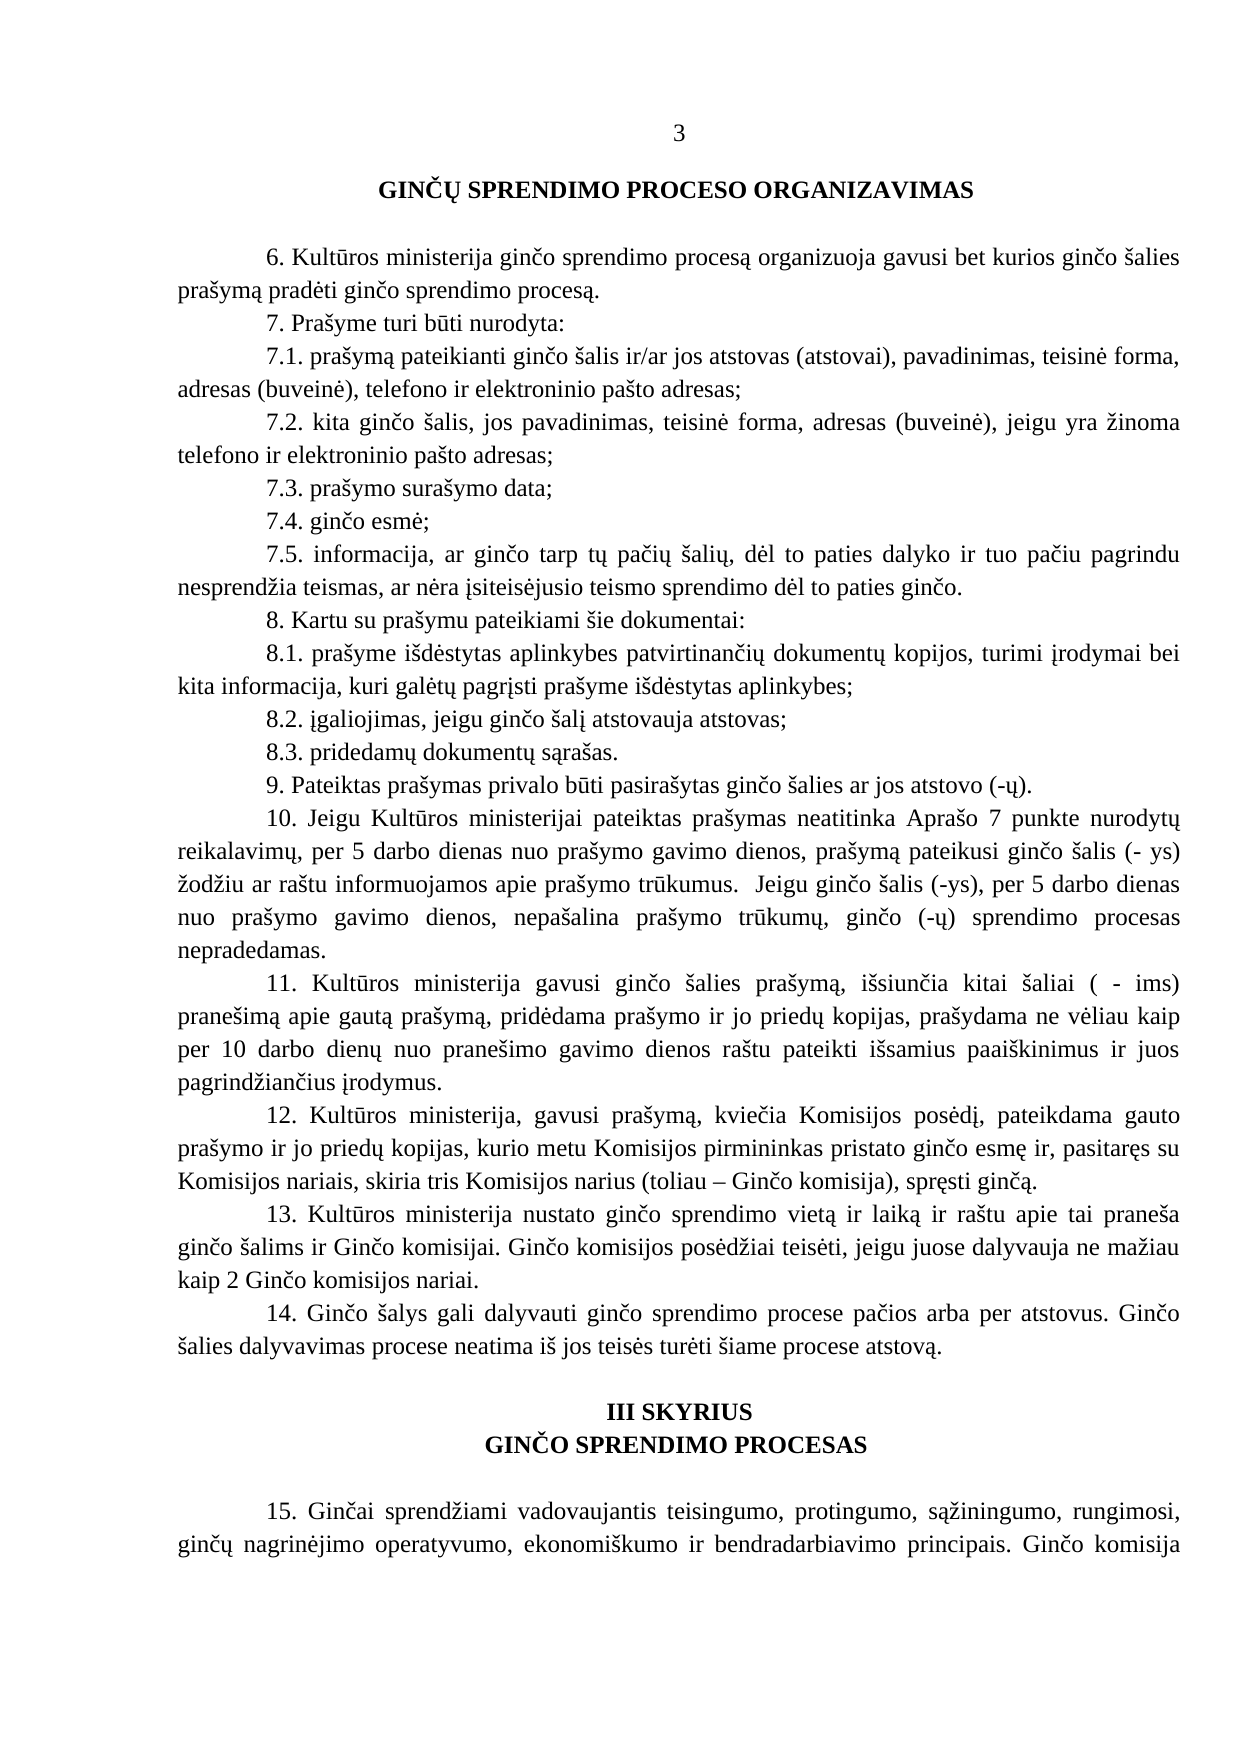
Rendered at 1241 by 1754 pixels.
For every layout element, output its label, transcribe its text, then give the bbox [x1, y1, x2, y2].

text 11. Kultūros ministerija gavusi ginčo šalies prašymą, išsiunčia kitai šaliai ( - ims) pranešimą apie gautą prašymą, pridėdama prašymo ir jo priedų kopijas, prašydama ne vėliau kaip per 10 darbo dienų nuo pranešimo gavimo dienos raštu pateikti išsamius paaiškinimus ir juos pagrindžiančius įrodymus. [177, 968, 1181, 1096]
text 8.3. pridedamų dokumentų sąrašas. [177, 737, 1181, 766]
text 8.1. prašyme išdėstytas aplinkybes patvirtinančių dokumentų kopijos, turimi įrodymai bei kita informacija, kuri galėtų pagrįsti prašyme išdėstytas aplinkybes; [177, 638, 1181, 700]
text 7. Prašyme turi būti nurodyta: [177, 308, 1181, 336]
text 7.4. ginčo esmė; [177, 506, 1181, 534]
text 8.2. įgaliojimas, jeigu ginčo šalį atstovauja atstovas; [177, 704, 1181, 733]
text 7.2. kita ginčo šalis, jos pavadinimas, teisinė forma, adresas (buveinė), jeigu yra žinoma telefono ir elektroninio pašto adresas; [177, 407, 1181, 468]
text 12. Kultūros ministerija, gavusi prašymą, kviečia Komisijos posėdį, pateikdama gauto prašymo ir jo priedų kopijas, kurio metu Komisijos pirmininkas pristato ginčo esmę ir, pasitaręs su Komisijos nariais, skiria tris Komisijos narius (toliau – Ginčo komisija), spręsti ginčą. [177, 1100, 1181, 1195]
text 8. Kartu su prašymu pateikiami šie dokumentai: [177, 605, 1181, 634]
text 9. Pateiktas prašymas privalo būti pasirašytas ginčo šalies ar jos atstovo (-ų). [177, 770, 1181, 799]
text 13. Kultūros ministerija nustato ginčo sprendimo vietą ir laiką ir raštu apie tai praneša ginčo šalims ir Ginčo komisijai. Ginčo komisijos posėdžiai teisėti, jeigu juose dalyvauja ne mažiau kaip 2 Ginčo komisijos nariai. [177, 1199, 1181, 1294]
text GINČO SPRENDIMO PROCESAS [177, 1430, 1181, 1459]
text 7.3. prašymo surašymo data; [177, 473, 1181, 502]
text III SKYRIUS [177, 1397, 1181, 1426]
text 15. Ginčai sprendžiami vadovaujantis teisingumo, protingumo, sąžiningumo, rungimosi, ginčų nagrinėjimo operatyvumo, ekonomiškumo ir bendradarbiavimo principais. Ginčo komisija [177, 1496, 1181, 1558]
text 6. Kultūros ministerija ginčo sprendimo procesą organizuoja gavusi bet kurios ginčo šalies prašymą pradėti ginčo sprendimo procesą. [177, 242, 1181, 303]
text 10. Jeigu Kultūros ministerijai pateiktas prašymas neatitinka Aprašo 7 punkte nurodytų reikalavimų, per 5 darbo dienas nuo prašymo gavimo dienos, prašymą pateikusi ginčo šalis (- ys) žodžiu ar raštu informuojamos apie prašymo trūkumus. Jeigu ginčo šalis (-ys), per 5 darbo dienas nuo prašymo gavimo dienos, nepašalina prašymo trūkumų, ginčo (-ų) sprendimo procesas nepradedamas. [177, 803, 1181, 964]
text 7.5. informacija, ar ginčo tarp tų pačių šalių, dėl to paties dalyko ir tuo pačiu pagrindu nesprendžia teismas, ar nėra įsiteisėjusio teismo sprendimo dėl to paties ginčo. [177, 539, 1181, 601]
text 14. Ginčo šalys gali dalyvauti ginčo sprendimo procese pačios arba per atstovus. Ginčo šalies dalyvavimas procese neatima iš jos teisės turėti šiame procese atstovą. [177, 1298, 1181, 1360]
text 7.1. prašymą pateikianti ginčo šalis ir/ar jos atstovas (atstovai), pavadinimas, teisinė forma, adresas (buveinė), telefono ir elektroninio pašto adresas; [177, 341, 1181, 402]
text GINČŲ SPRENDIMO PROCESO ORGANIZAVIMAS [177, 176, 1181, 204]
